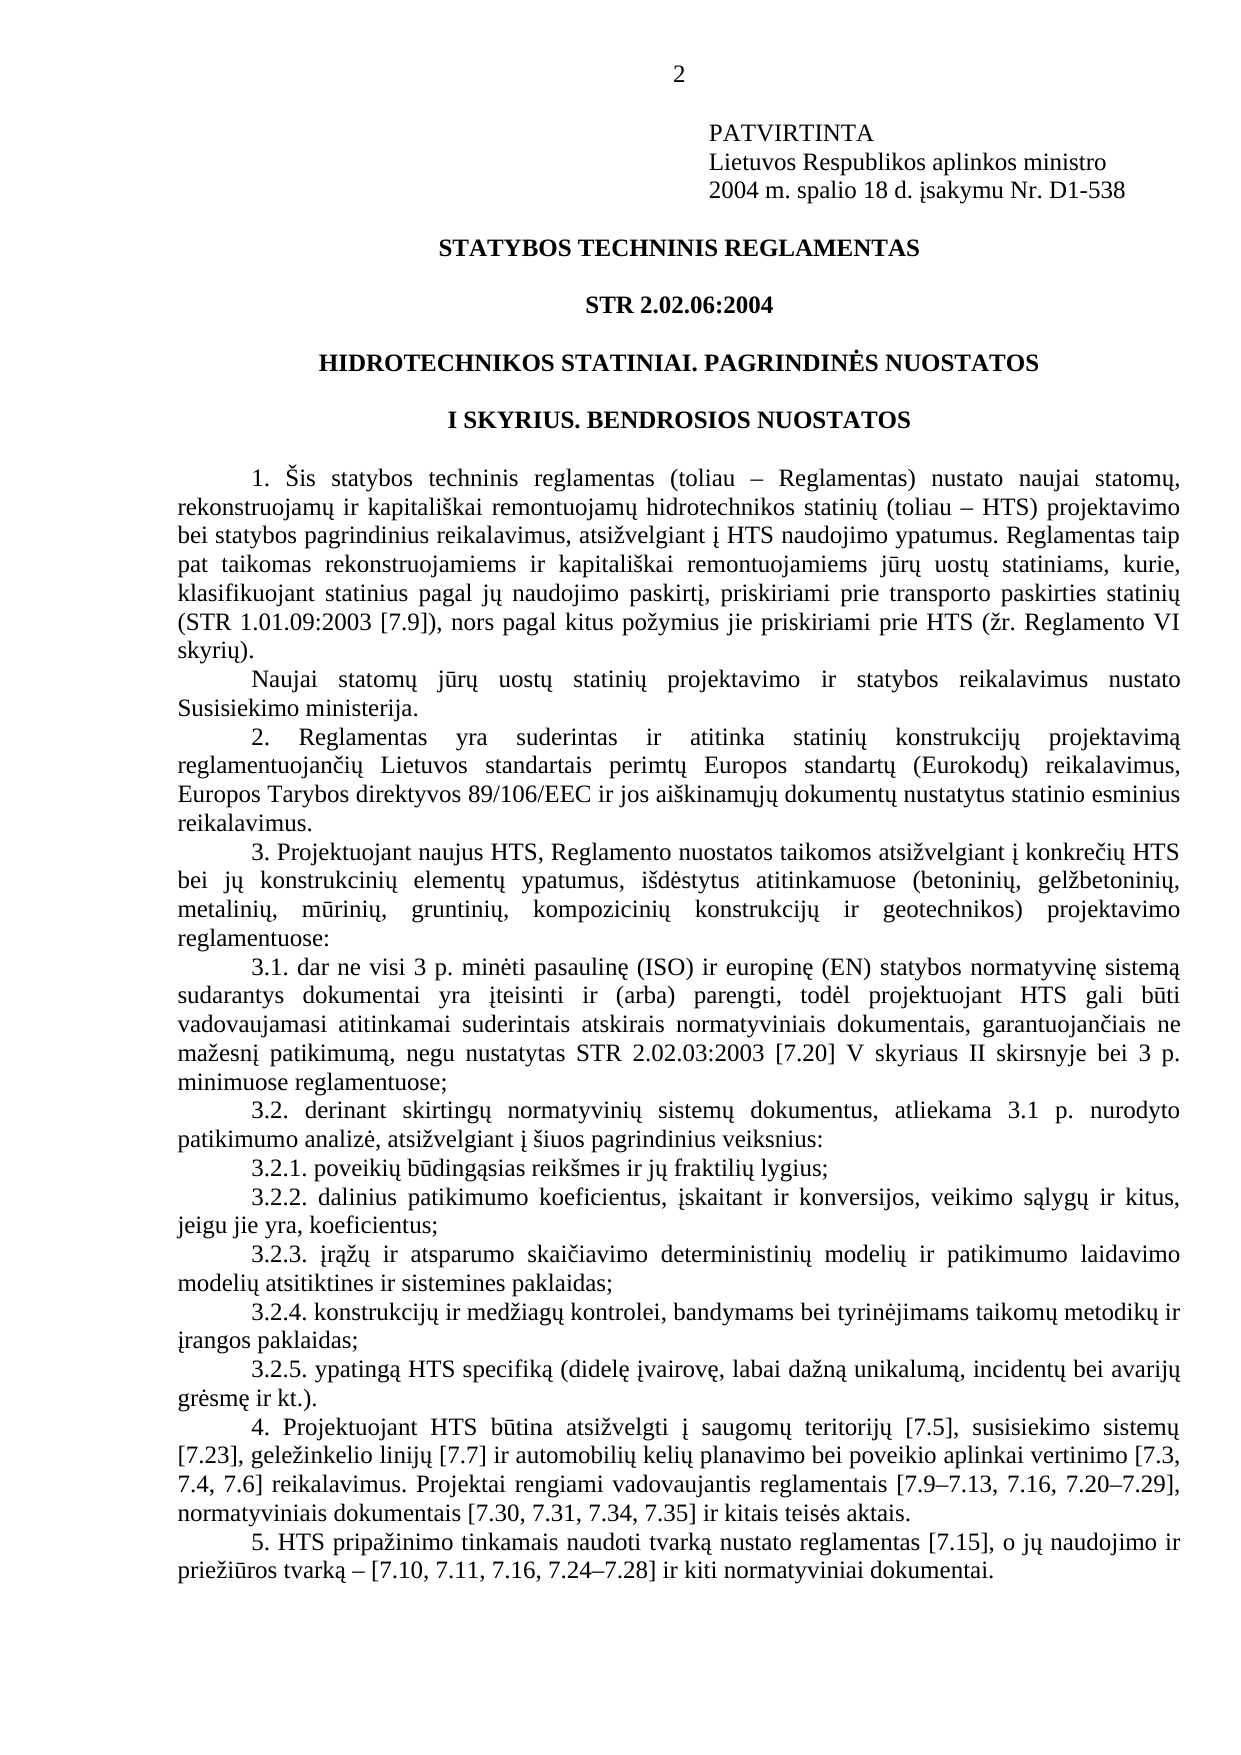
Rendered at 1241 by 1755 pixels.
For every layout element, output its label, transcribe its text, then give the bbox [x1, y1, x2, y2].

text 1. Šis statybos techninis reglamentas (toliau – Reglamentas) nustato naujai statomų, rekonstruojamų ir kapitališkai remontuojamų hidrotechnikos statinių (toliau – HTS) projektavimo bei statybos pagrindinius reikalavimus, atsižvelgiant į HTS naudojimo ypatumus. Reglamentas taip pat taikomas rekonstruojamiems ir kapitališkai remontuojamiems jūrų uostų statiniams, kurie, klasifikuojant statinius pagal jų naudojimo paskirtį, priskiriami prie transporto paskirties statinių (STR 1.01.09:2003 [7.9]), nors pagal kitus požymius jie priskiriami prie HTS (žr. Reglamento VI skyrių). [177, 463, 1181, 664]
text 2004 m. spalio 18 d. įsakymu Nr. D1-538 [177, 176, 1181, 204]
text Lietuvos Respublikos aplinkos ministro [177, 147, 1181, 176]
text 3.2. derinant skirtingų normatyvinių sistemų dokumentus, atliekama 3.1 p. nurodyto patikimumo analizė, atsižvelgiant į šiuos pagrindinius veiksnius: [177, 1096, 1181, 1153]
text I SKYRIUS. BENDROSIOS NUOSTATOS [177, 406, 1181, 434]
text Naujai statomų jūrų uostų statinių projektavimo ir statybos reikalavimus nustato Susisiekimo ministerija. [177, 664, 1181, 722]
text 3. Projektuojant naujus HTS, Reglamento nuostatos taikomos atsižvelgiant į konkrečių HTS bei jų konstrukcinių elementų ypatumus, išdėstytus atitinkamuose (betoninių, gelžbetoninių, metalinių, mūrinių, gruntinių, kompozicinių konstrukcijų ir geotechnikos) projektavimo reglamentuose: [177, 837, 1181, 952]
text STR 2.02.06:2004 [177, 291, 1181, 319]
text 3.2.3. įrąžų ir atsparumo skaičiavimo deterministinių modelių ir patikimumo laidavimo modelių atsitiktines ir sistemines paklaidas; [177, 1239, 1181, 1297]
text 5. HTS pripažinimo tinkamais naudoti tvarką nustato reglamentas [7.15], o jų naudojimo ir priežiūros tvarką – [7.10, 7.11, 7.16, 7.24–7.28] ir kiti normatyviniai dokumentai. [177, 1527, 1181, 1584]
text 3.2.2. dalinius patikimumo koeficientus, įskaitant ir konversijos, veikimo sąlygų ir kitus, jeigu jie yra, koeficientus; [177, 1182, 1181, 1239]
text 2. Reglamentas yra suderintas ir atitinka statinių konstrukcijų projektavimą reglamentuojančių Lietuvos standartais perimtų Europos standartų (Eurokodų) reikalavimus, Europos Tarybos direktyvos 89/106/EEC ir jos aiškinamųjų dokumentų nustatytus statinio esminius reikalavimus. [177, 722, 1181, 837]
text 3.2.4. konstrukcijų ir medžiagų kontrolei, bandymams bei tyrinėjimams taikomų metodikų ir įrangos paklaidas; [177, 1297, 1181, 1354]
text PATVIRTINTA [177, 118, 1181, 147]
text 3.2.1. poveikių būdingąsias reikšmes ir jų fraktilių lygius; [177, 1153, 1181, 1182]
text 4. Projektuojant HTS būtina atsižvelgti į saugomų teritorijų [7.5], susisiekimo sistemų [7.23], geležinkelio linijų [7.7] ir automobilių kelių planavimo bei poveikio aplinkai vertinimo [7.3, 7.4, 7.6] reikalavimus. Projektai rengiami vadovaujantis reglamentais [7.9–7.13, 7.16, 7.20–7.29], normatyviniais dokumentais [7.30, 7.31, 7.34, 7.35] ir kitais teisės aktais. [177, 1412, 1181, 1527]
text 3.1. dar ne visi 3 p. minėti pasaulinę (ISO) ir europinę (EN) statybos normatyvinę sistemą sudarantys dokumentai yra įteisinti ir (arba) parengti, todėl projektuojant HTS gali būti vadovaujamasi atitinkamai suderintais atskirais normatyviniais dokumentais, garantuojančiais ne mažesnį patikimumą, negu nustatytas STR 2.02.03:2003 [7.20] V skyriaus II skirsnyje bei 3 p. minimuose reglamentuose; [177, 952, 1181, 1096]
text 3.2.5. ypatingą HTS specifiką (didelę įvairovę, labai dažną unikalumą, incidentų bei avarijų grėsmę ir kt.). [177, 1354, 1181, 1412]
text HIDROTECHNIKOS STATINIAI. PAGRINDINĖS NUOSTATOS [177, 348, 1181, 377]
text STATYBOS TECHNINIS REGLAMENTAS [177, 233, 1181, 262]
